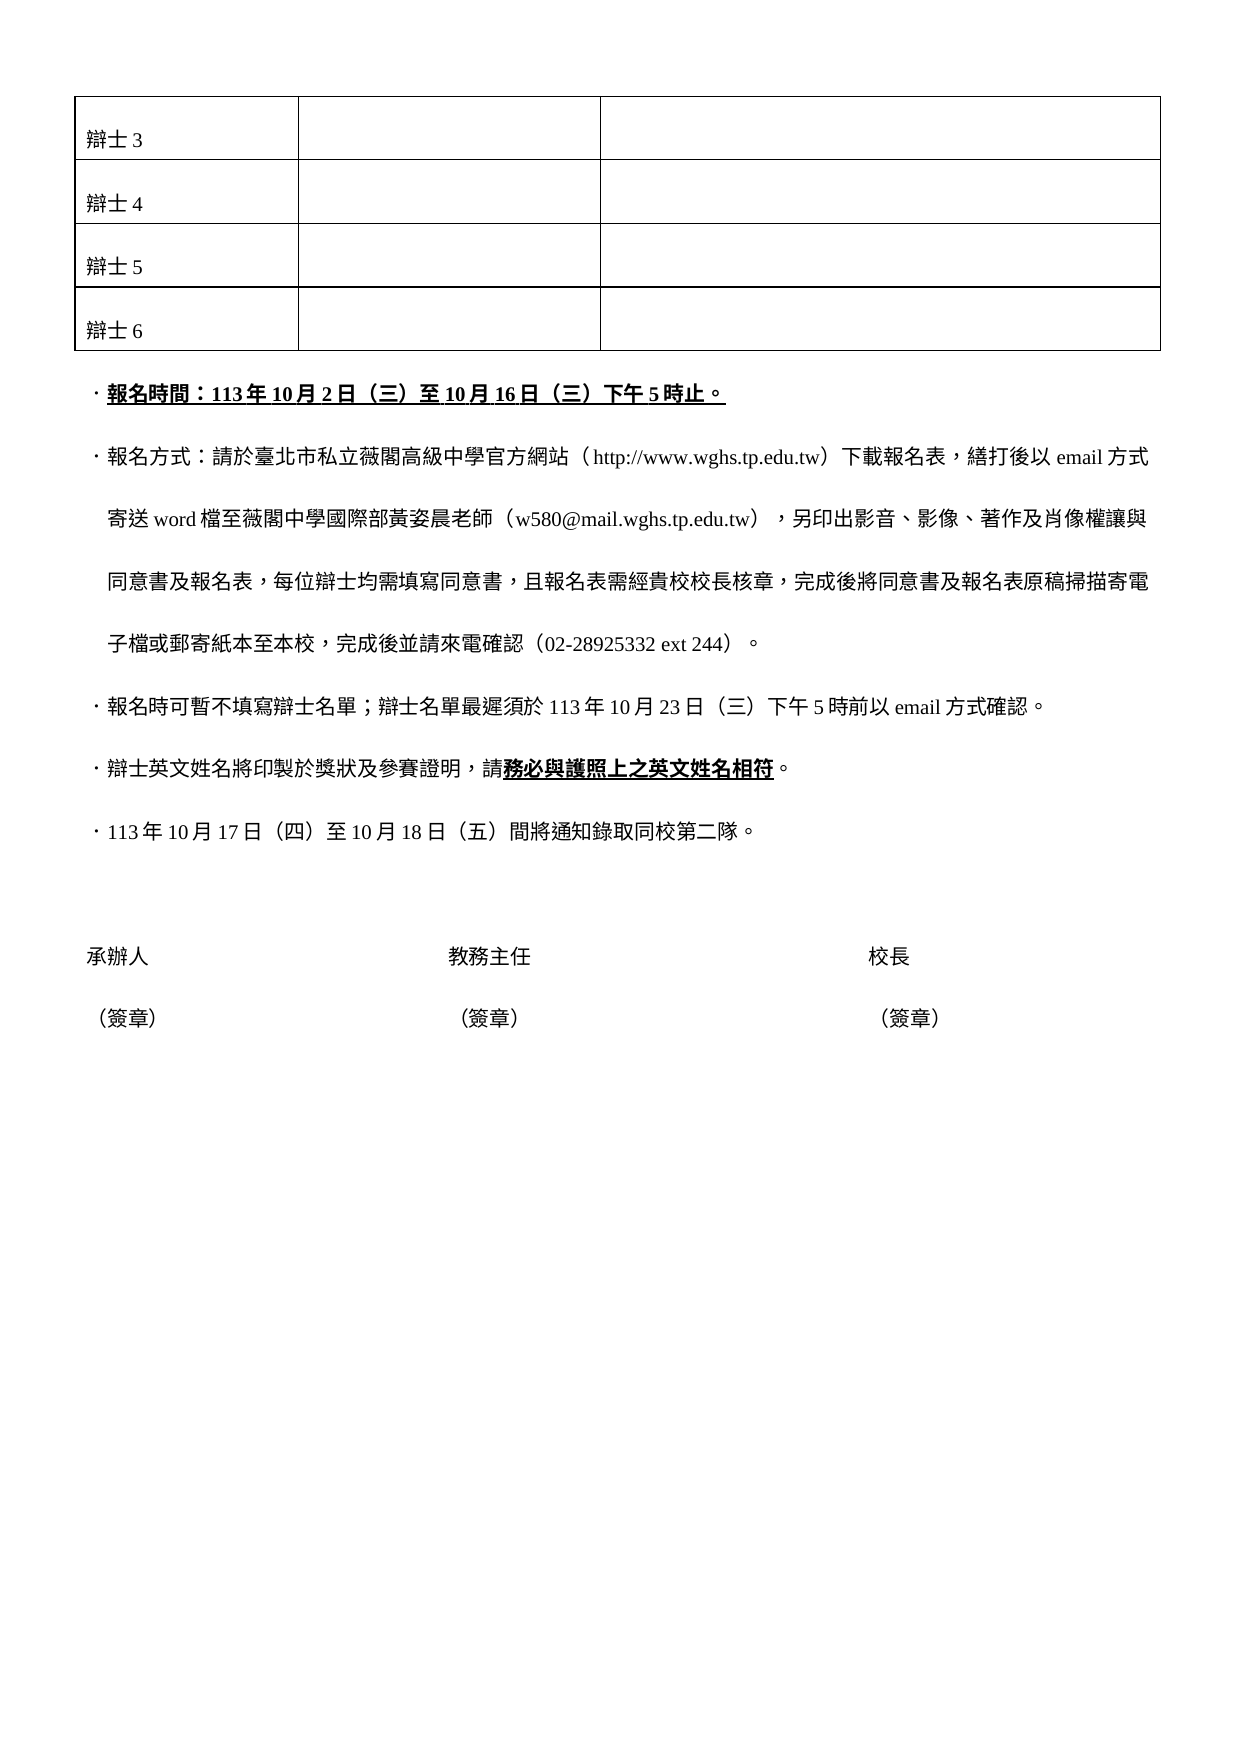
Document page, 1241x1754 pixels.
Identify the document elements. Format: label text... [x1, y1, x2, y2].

table_cell [299, 224, 600, 286]
table_cell 辯士3 [76, 97, 298, 159]
table_cell [601, 224, 1160, 286]
table_cell [299, 160, 600, 223]
table_cell [601, 160, 1160, 223]
table_cell 辯士6 [76, 288, 298, 350]
table_cell 承辦人 （簽章） [75, 914, 437, 1038]
table_cell ．報名時間：113年10月2日（三）至10月16日（三）下午5時止。 ．報名方式：請於臺北市私立薇閣高級中學官方網站（http://www.wghs.tp.edu.tw）下載報名表，繕打後以email方式寄送word檔至薇閣中學國際部黃姿晨老師（w580@mail.wghs.tp.edu.tw），另印出影音、影像、著作及肖像權讓與同意書及報名表，每位辯士均需填寫同意書，且報名表需經貴校校長核章，完成後將同意書及報名表原稿掃描寄電子檔或郵寄紙本至本校，完成後並請來電確認（02-28925332 ext 244）。 ．報名時可暫不填寫辯士名單；辯士名單最遲須於113年10月23日（三）下午5時前以email方式確認。 ．辯士英文姓名將印製於獎狀及參賽證明，請務必與護照上之英文姓名相符。 ．113年10月17日（四）至10月18日（五）間將通知錄取同校第二隊。 [75, 351, 1160, 913]
table_cell 校長 （簽章） [857, 914, 1160, 1038]
table_cell [601, 97, 1160, 159]
table_cell 辯士5 [76, 224, 298, 286]
table_cell 教務主任 （簽章） [437, 914, 857, 1038]
table_cell [299, 97, 600, 159]
table_cell 辯士4 [76, 160, 298, 223]
table_cell [601, 288, 1160, 350]
table_cell [299, 288, 600, 350]
